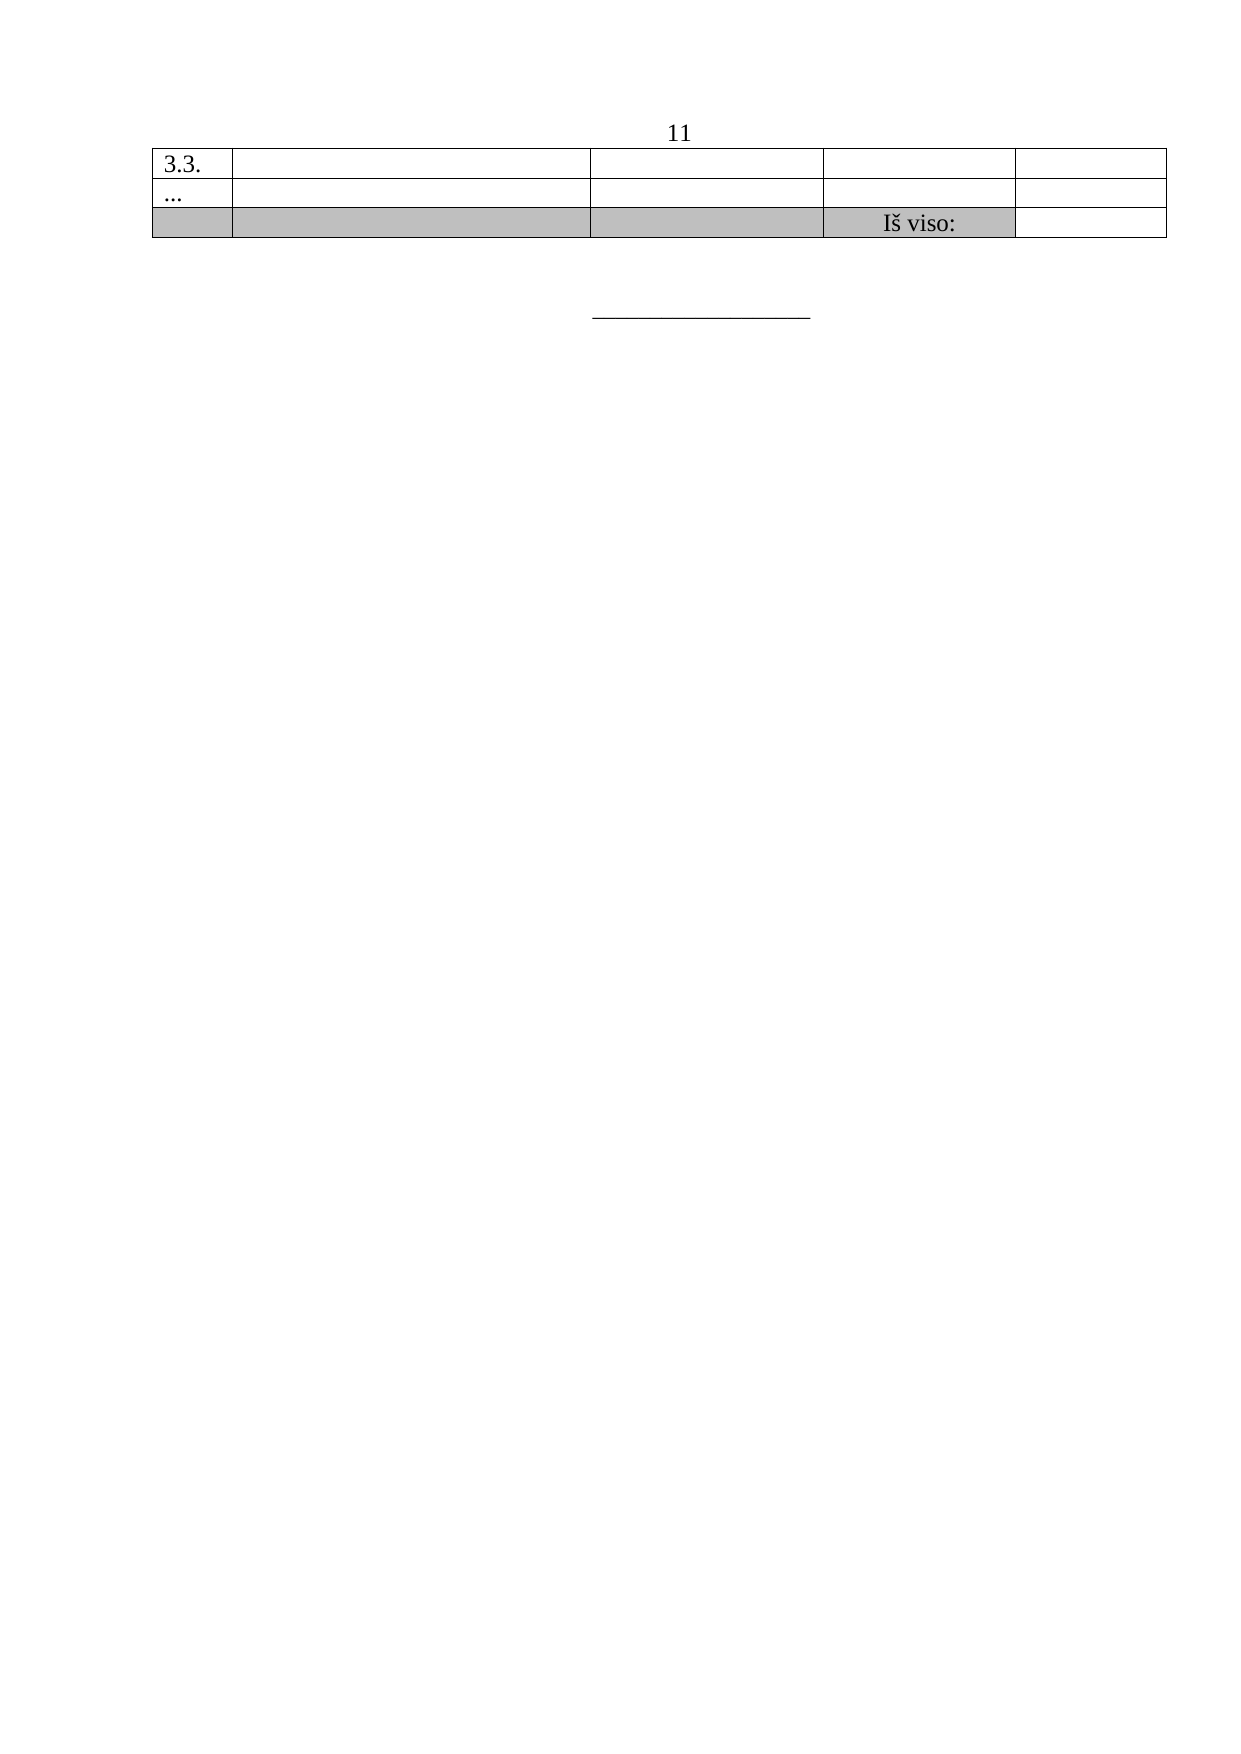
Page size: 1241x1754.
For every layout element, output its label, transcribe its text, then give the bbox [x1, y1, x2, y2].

table_cell Iš viso: [824, 208, 1015, 237]
table_cell [1016, 149, 1166, 177]
table_cell [591, 208, 823, 237]
table_cell [233, 149, 590, 177]
table_cell [153, 208, 232, 237]
table_cell [233, 208, 590, 237]
table_cell ... [153, 179, 232, 207]
table_cell [1016, 179, 1166, 207]
table_cell [233, 179, 590, 207]
table_cell [1016, 208, 1166, 237]
table_cell [591, 149, 823, 177]
table_cell [824, 179, 1015, 207]
table_cell [824, 149, 1015, 177]
table_cell [591, 179, 823, 207]
table_cell 3.3. [153, 149, 232, 177]
text ___________________ [177, 296, 1181, 322]
